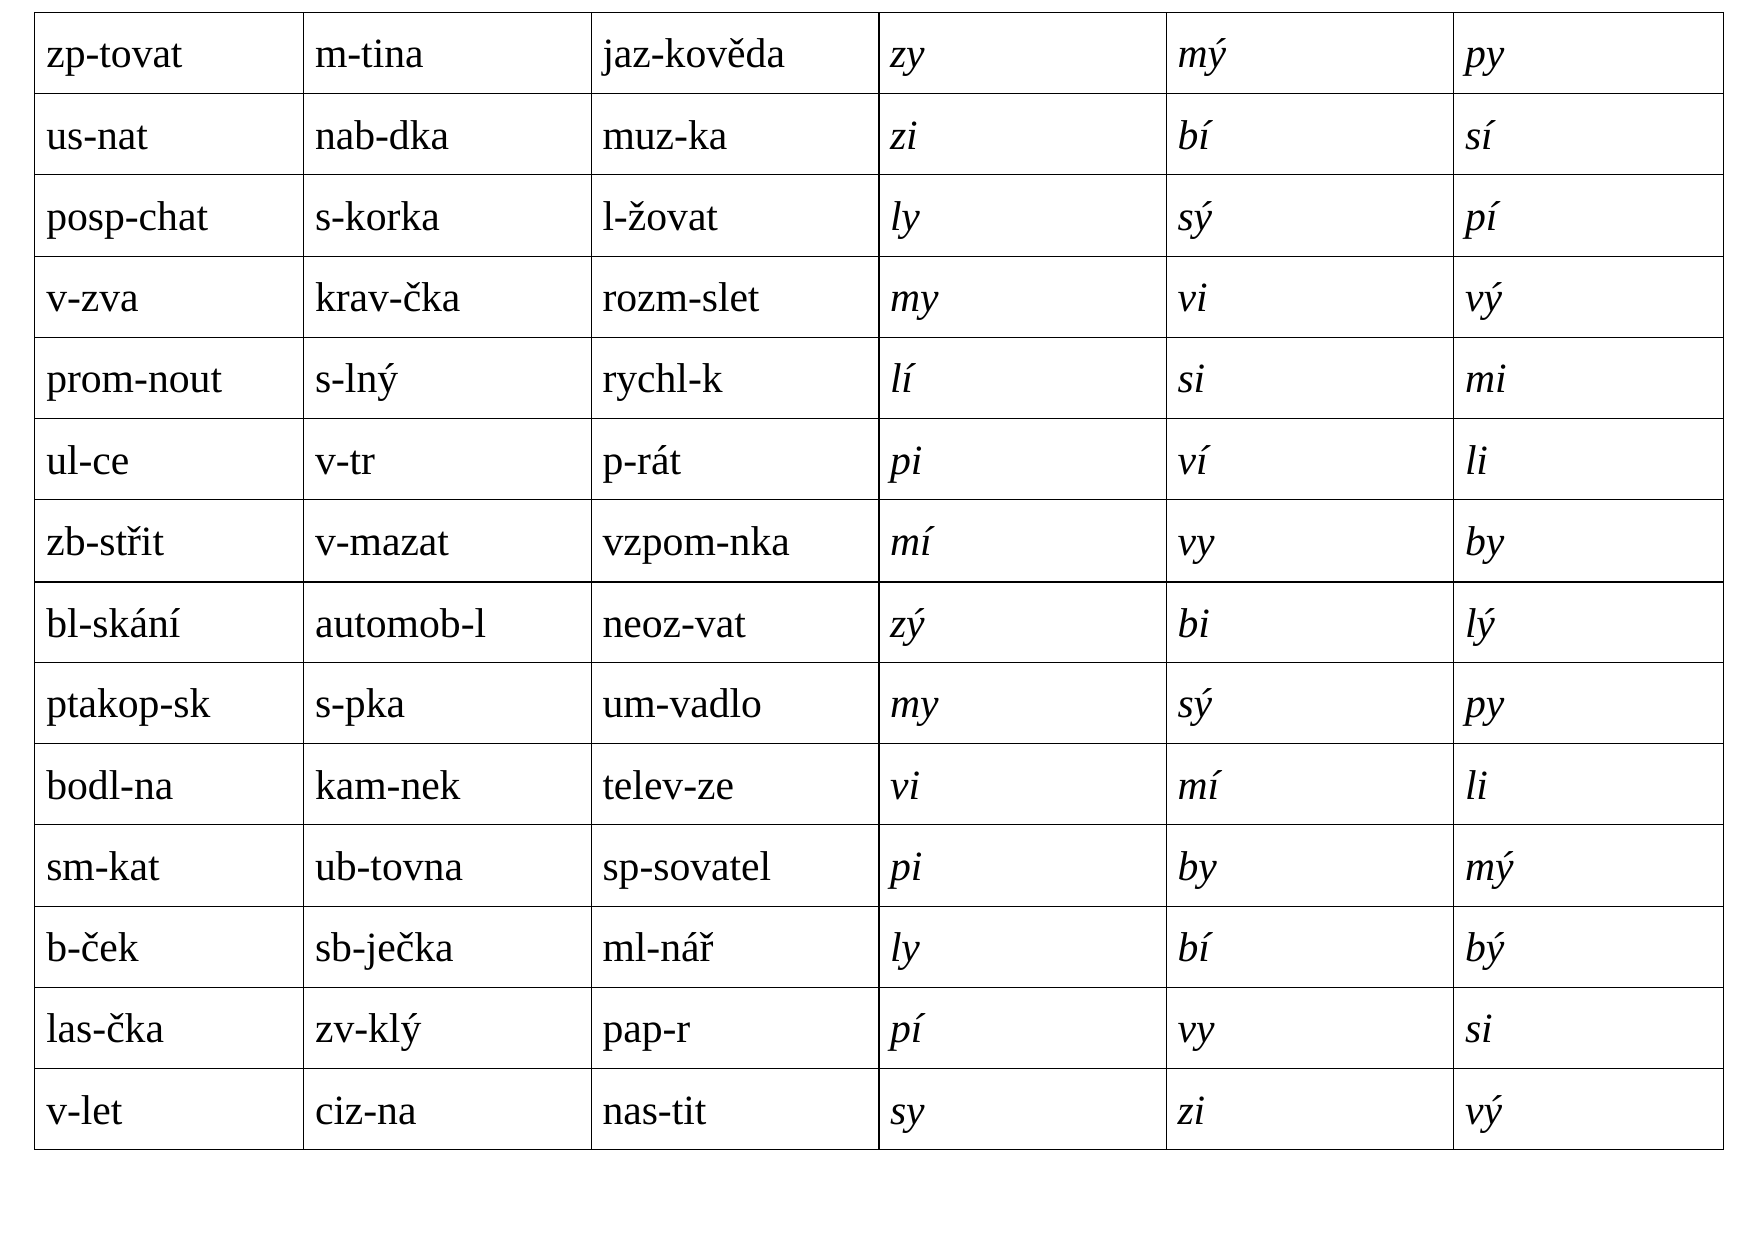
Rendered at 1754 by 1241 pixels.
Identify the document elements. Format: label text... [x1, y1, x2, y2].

table_cell neoz-vat [592, 583, 878, 662]
table_cell telev-ze [592, 744, 878, 824]
table_cell bl-skání [35, 583, 303, 662]
table_cell si [1167, 338, 1453, 418]
table_cell jaz-kověda [592, 13, 878, 93]
table_cell vzpom-nka [592, 500, 878, 581]
table_cell us-nat [35, 94, 303, 174]
table_cell m-tina [304, 13, 591, 93]
table_cell zp-tovat [35, 13, 303, 93]
table_cell lí [880, 338, 1166, 418]
table_cell bi [1167, 583, 1453, 662]
table_cell l-žovat [592, 175, 878, 256]
table_cell li [1454, 744, 1723, 824]
table_cell vi [880, 744, 1166, 824]
table_cell ly [880, 175, 1166, 256]
table_cell vi [1167, 257, 1453, 337]
table_cell vy [1167, 500, 1453, 581]
table_cell rychl-k [592, 338, 878, 418]
table_cell muz-ka [592, 94, 878, 174]
table_cell py [1454, 663, 1723, 743]
table_cell rozm-slet [592, 257, 878, 337]
table_cell bí [1167, 94, 1453, 174]
table_cell mí [1167, 744, 1453, 824]
table_cell nab-dka [304, 94, 591, 174]
table_cell bodl-na [35, 744, 303, 824]
table_cell vý [1454, 257, 1723, 337]
table_cell ví [1167, 419, 1453, 499]
table_cell pap-r [592, 988, 878, 1068]
table_cell sb-ječka [304, 907, 591, 987]
table_cell lý [1454, 583, 1723, 662]
table_cell um-vadlo [592, 663, 878, 743]
table_cell vy [1167, 988, 1453, 1068]
table_cell posp-chat [35, 175, 303, 256]
table_cell sm-kat [35, 825, 303, 906]
table_cell py [1454, 13, 1723, 93]
table_cell zi [880, 94, 1166, 174]
table_cell mí [880, 500, 1166, 581]
table_cell mý [1167, 13, 1453, 93]
table_cell p-rát [592, 419, 878, 499]
table_cell sp-sovatel [592, 825, 878, 906]
table_cell v-let [35, 1069, 303, 1149]
table_cell my [880, 257, 1166, 337]
table_cell pi [880, 825, 1166, 906]
table_cell las-čka [35, 988, 303, 1068]
table_cell ptakop-sk [35, 663, 303, 743]
table_cell kam-nek [304, 744, 591, 824]
table_cell s-korka [304, 175, 591, 256]
table_cell zy [880, 13, 1166, 93]
table_cell ul-ce [35, 419, 303, 499]
table_cell ly [880, 907, 1166, 987]
table_cell bý [1454, 907, 1723, 987]
table_cell v-tr [304, 419, 591, 499]
table_cell vý [1454, 1069, 1723, 1149]
table_cell b-ček [35, 907, 303, 987]
table_cell krav-čka [304, 257, 591, 337]
table_cell sý [1167, 175, 1453, 256]
table_cell s-lný [304, 338, 591, 418]
table_cell automob-l [304, 583, 591, 662]
table_cell my [880, 663, 1166, 743]
table_cell zb-střit [35, 500, 303, 581]
table_cell by [1454, 500, 1723, 581]
table_cell zý [880, 583, 1166, 662]
table_cell s-pka [304, 663, 591, 743]
table_cell sí [1454, 94, 1723, 174]
table_cell pí [880, 988, 1166, 1068]
table_cell zv-klý [304, 988, 591, 1068]
table_cell zi [1167, 1069, 1453, 1149]
table_cell pi [880, 419, 1166, 499]
table_cell pí [1454, 175, 1723, 256]
table_cell nas-tit [592, 1069, 878, 1149]
table_cell v-mazat [304, 500, 591, 581]
table_cell v-zva [35, 257, 303, 337]
table_cell bí [1167, 907, 1453, 987]
table_cell prom-nout [35, 338, 303, 418]
table_cell si [1454, 988, 1723, 1068]
table_cell ml-nář [592, 907, 878, 987]
table_cell mi [1454, 338, 1723, 418]
table_cell sy [880, 1069, 1166, 1149]
table_cell ciz-na [304, 1069, 591, 1149]
table_cell mý [1454, 825, 1723, 906]
table_cell ub-tovna [304, 825, 591, 906]
table_cell li [1454, 419, 1723, 499]
table_cell by [1167, 825, 1453, 906]
table_cell sý [1167, 663, 1453, 743]
